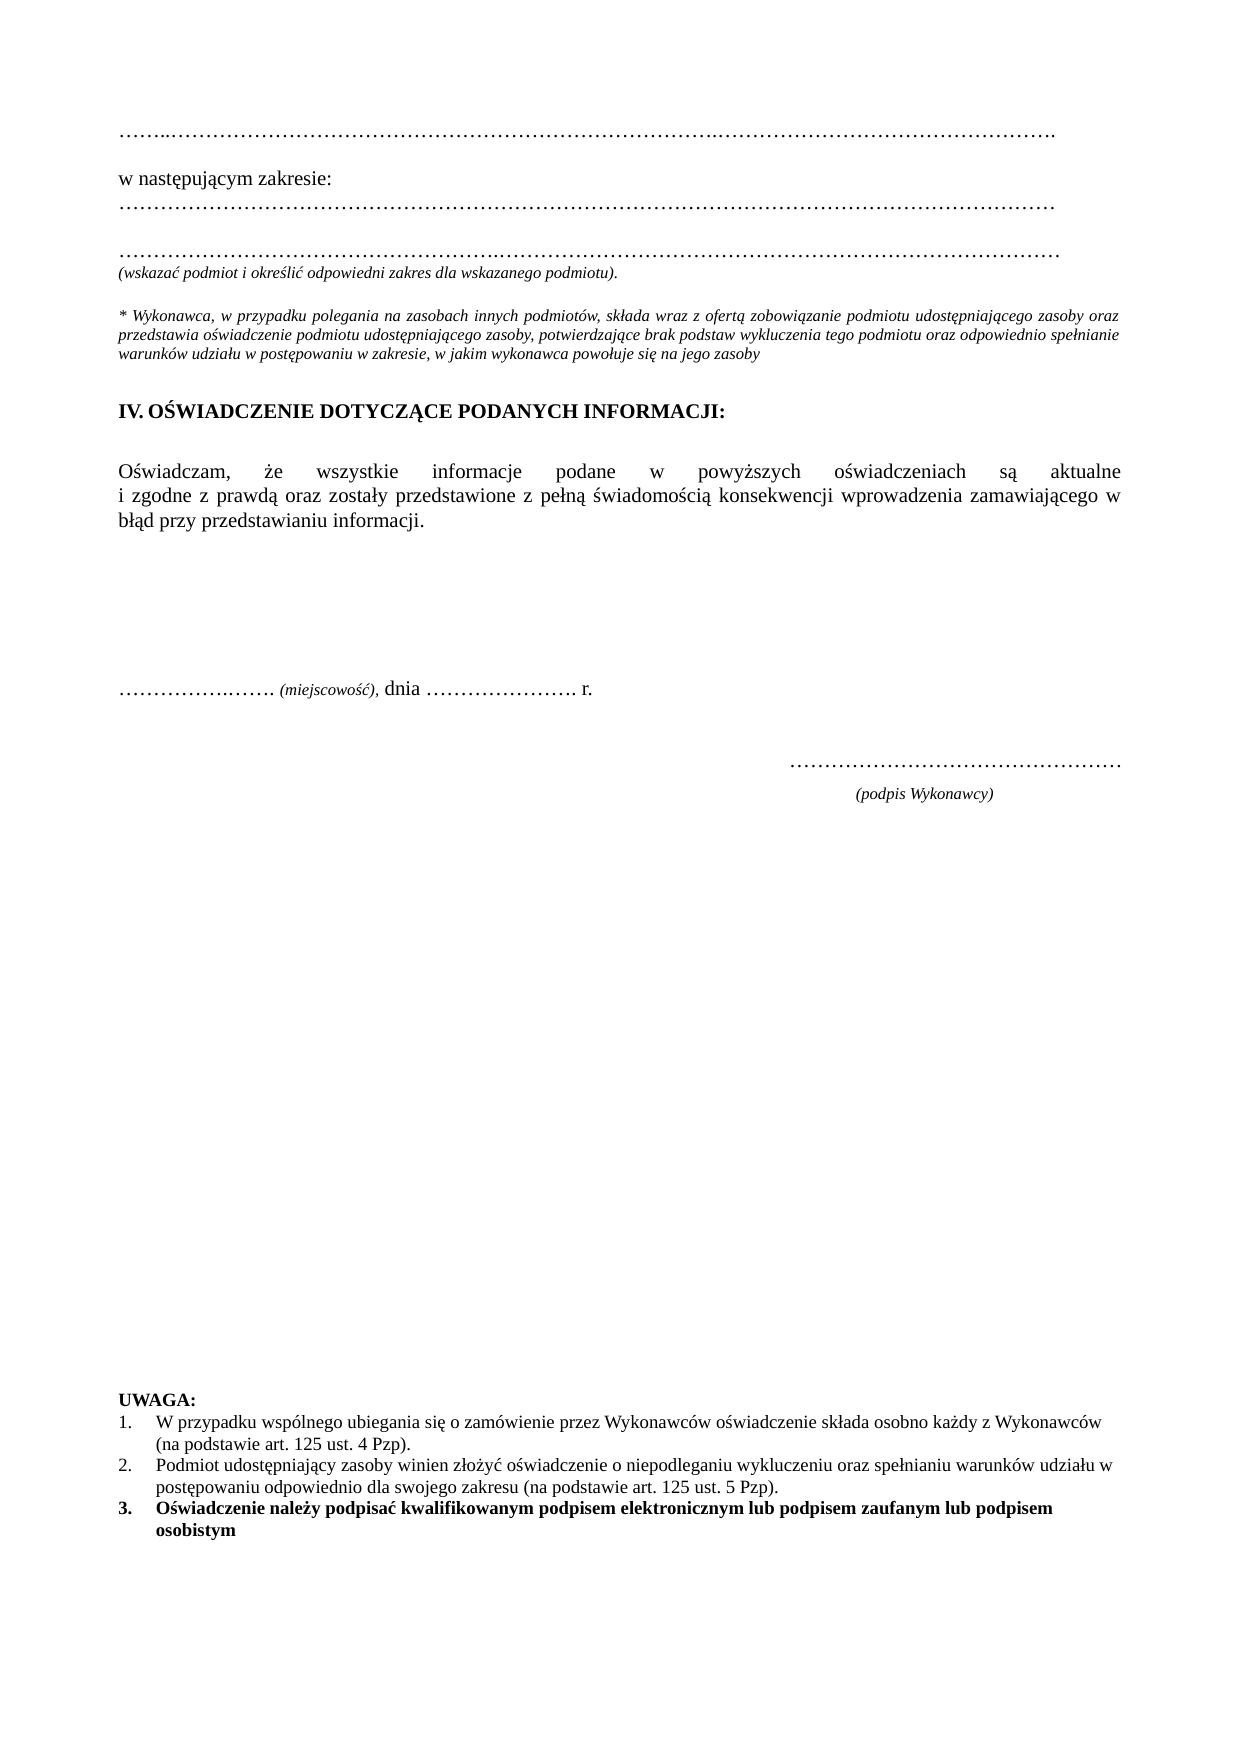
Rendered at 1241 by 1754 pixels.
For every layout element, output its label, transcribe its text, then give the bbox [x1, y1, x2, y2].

text ……………………………………………….……………………………………………………………………… [118, 238, 1122, 262]
text w następującym zakresie: [118, 166, 1122, 190]
list Podmiot udostępniający zasoby winien złożyć oświadczenie o niepodleganiu wykluczeniu oraz spełnianiu warunków udziału w postępowaniu odpowiednio dla swojego zakresu (na podstawie art. 125 ust. 5 Pzp). [118, 1454, 1122, 1497]
list W przypadku wspólnego ubiegania się o zamówienie przez Wykonawców oświadczenie składa osobno każdy z Wykonawców (na podstawie art. 125 ust. 4 Pzp). [118, 1411, 1122, 1454]
text ……………………………………………………………………………………………………………………… [118, 190, 1122, 214]
text ……..…………………………………………………………………….…………………………………………. [118, 118, 1122, 142]
text Oświadczam, że wszystkie informacje podane w powyższych oświadczeniach są aktualne i zgodne z prawdą oraz zostały przedstawione z pełną świadomością konsekwencji wprowadzenia zamawiającego w błąd przy przedstawianiu informacji. [118, 459, 1122, 532]
text UWAGA: [118, 1389, 1122, 1411]
text * Wykonawca, w przypadku polegania na zasobach innych podmiotów, składa wraz z ofertą zobowiązanie podmiotu udostępniającego zasoby oraz przedstawia oświadczenie podmiotu udostępniającego zasoby, potwierdzające brak podstaw wykluczenia tego podmiotu oraz odpowiednio spełnianie warunków udziału w postępowaniu w zakresie, w jakim wykonawca powołuje się na jego zasoby [118, 306, 1122, 363]
text (podpis Wykonawcy) [782, 784, 1122, 803]
list Oświadczenie należy podpisać kwalifikowanym podpisem elektronicznym lub podpisem zaufanym lub podpisem osobistym [118, 1497, 1122, 1540]
list OŚWIADCZENIE DOTYCZĄCE PODANYCH INFORMACJI: [118, 399, 1122, 423]
text ………………………………………… [118, 748, 1122, 772]
text (wskazać podmiot i określić odpowiedni zakres dla wskazanego podmiotu). [118, 262, 1122, 282]
text …………….……. (miejscowość), dnia …………………. r. [118, 676, 1122, 700]
